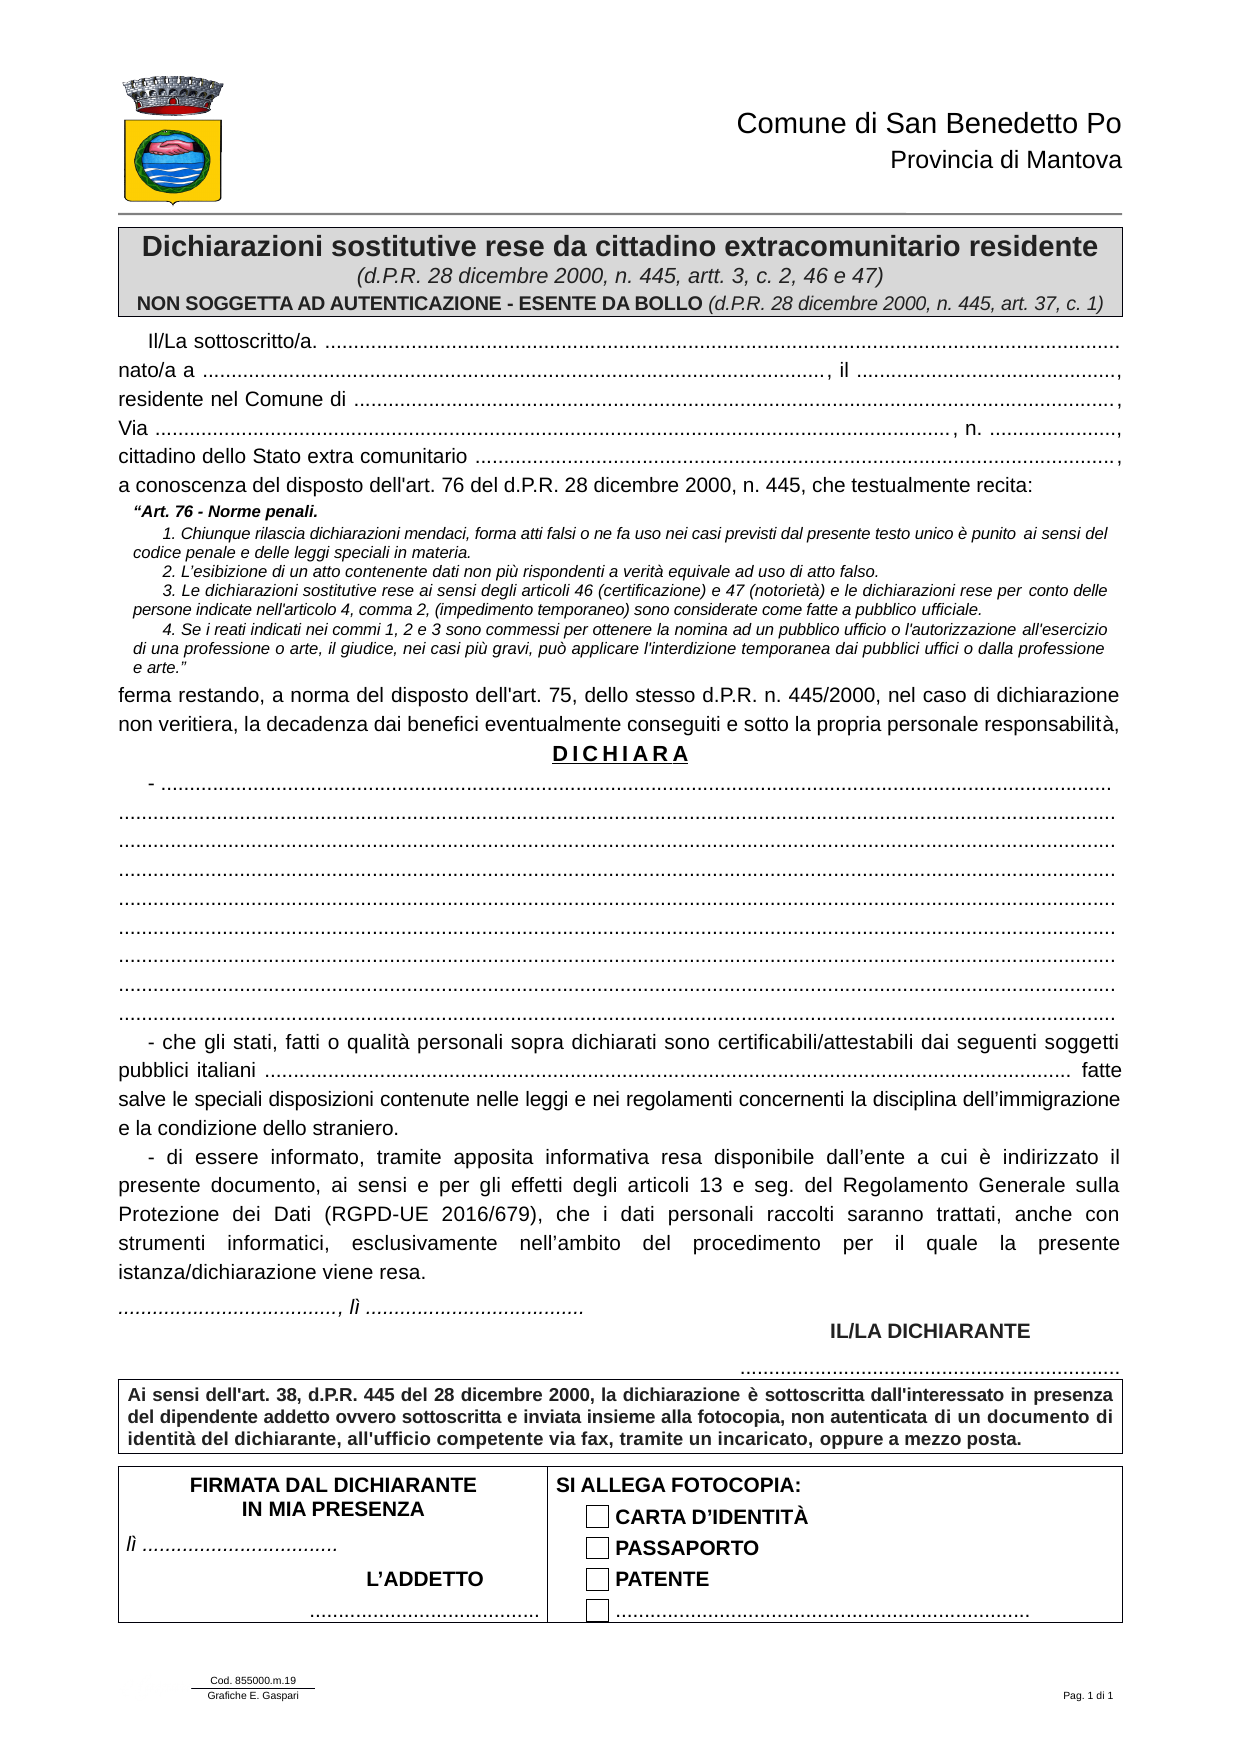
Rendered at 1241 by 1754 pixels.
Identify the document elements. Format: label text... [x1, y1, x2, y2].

text “Art. 76 - Norme penali. [133, 502, 1107, 521]
table_header Ai sensi dell'art. 38, d.P.R. 445 del 28 dicembre 2000, la dichiarazione è sottoscritta dall'interessato in presenza del dipendente addetto ovvero sottoscritta e inviata insieme alla fotocopia, non autenticata di un documento di identità del dichiarante, all'ufficio competente via fax, tramite un incaricato, oppure a mezzo posta. [119, 1380, 1122, 1453]
text 4. Se i reati indicati nei commi 1, 2 e 3 sono commessi per ottenere la nomina ad un pubblico ufficio o l'autorizzazione all'esercizio di una professione o arte, il giudice, nei casi più gravi, può applicare l'interdizione temporanea dai pubblici uffici o dalla professione e arte.” [133, 619, 1107, 677]
text ............................................................................................................................................................................. [118, 799, 1122, 823]
picture [122, 76, 224, 207]
text Il/La sottoscritto/a. .......................................................................................................................................... nato/a a ............................................................................................................, il ............................................., residente nel Comune di ...................................................................................................................................., Via .........................................................................................................................................., n. ......................, cittadino dello Stato extra comunitario ..............................................................................................................., a conoscenza del disposto dell'art. 76 del d.P.R. 28 dicembre 2000, n. 445, che testualmente recita: [118, 329, 1122, 497]
text Comune di San Benedetto Po [224, 106, 1122, 140]
text ............................................................................................................................................................................. [118, 828, 1122, 852]
text ............................................................................................................................................................................. [118, 886, 1122, 910]
text ............................................................................................................................................................................. [118, 1001, 1122, 1025]
text - di essere informato, tramite apposita informativa resa disponibile dall’ente a cui è indirizzato il presente documento, ai sensi e per gli effetti degli articoli 13 e seg. del Regolamento Generale sulla Protezione dei Dati (RGPD-UE 2016/679), che i dati personali raccolti saranno trattati, anche con strumenti informatici, esclusivamente nell’ambito del procedimento per il quale la presente istanza/dichiarazione viene resa. [118, 1144, 1122, 1283]
text Provincia di Mantova [224, 145, 1122, 174]
table_header SI ALLEGA FOTOCOPIA: CARTA D’IDENTITÀ PASSAPORTO PATENTE ........................................................................ [548, 1467, 1122, 1622]
text 1. Chiunque rilascia dichiarazioni mendaci, forma atti falsi o ne fa uso nei casi previsti dal presente testo unico è punito ai sensi del codice penale e delle leggi speciali in materia. [133, 523, 1107, 562]
text - che gli stati, fatti o qualità personali sopra dichiarati sono certificabili/attestabili dai seguenti soggetti pubblici italiani ............................................................................................................................................ fatte salve le speciali disposizioni contenute nelle leggi e nei regolamenti concernenti la disciplina dell’immigrazione e la condizione dello straniero. [118, 1029, 1122, 1140]
text 2. L’esibizione di un atto contenente dati non più rispondenti a verità equivale ad uso di atto falso. [133, 562, 1107, 581]
text ............................................................................................................................................................................. [118, 972, 1122, 996]
text ............................................................................................................................................................................. [118, 914, 1122, 938]
text ......................................, lì ...................................... [118, 1294, 1122, 1318]
text 3. Le dichiarazioni sostitutive rese ai sensi degli articoli 46 (certificazione) e 47 (notorietà) e le dichiarazioni rese per conto delle persone indicate nell'articolo 4, comma 2, (impedimento temporaneo) sono considerate come fatte a pubblico ufficiale. [133, 581, 1107, 619]
table_header Dichiarazioni sostitutive rese da cittadino extracomunitario residente (d.P.R. 28 dicembre 2000, n. 445, artt. 3, c. 2, 46 e 47) NON SOGGETTA AD AUTENTICAZIONE - ESENTE DA BOLLO (d.P.R. 28 dicembre 2000, n. 445, art. 37, c. 1) [119, 228, 1122, 316]
table_header FIRMATA DAL DICHIARANTE IN MIA PRESENZA lì .................................. L’ADDETTO ........................................ [119, 1467, 547, 1622]
text ............................................................................................................................................................................. [118, 857, 1122, 881]
text IL/LA DICHIARANTE [738, 1318, 1122, 1342]
text .................................................................. [738, 1355, 1122, 1379]
text ............................................................................................................................................................................. [118, 943, 1122, 967]
text ferma restando, a norma del disposto dell'art. 75, dello stesso d.P.R. n. 445/2000, nel caso di dichiarazione non veritiera, la decadenza dai benefici eventualmente conseguiti e sotto la propria personale responsabilità, [118, 683, 1122, 736]
text - ..................................................................................................................................................................... [118, 771, 1122, 795]
text DICHIARA [118, 741, 1122, 766]
